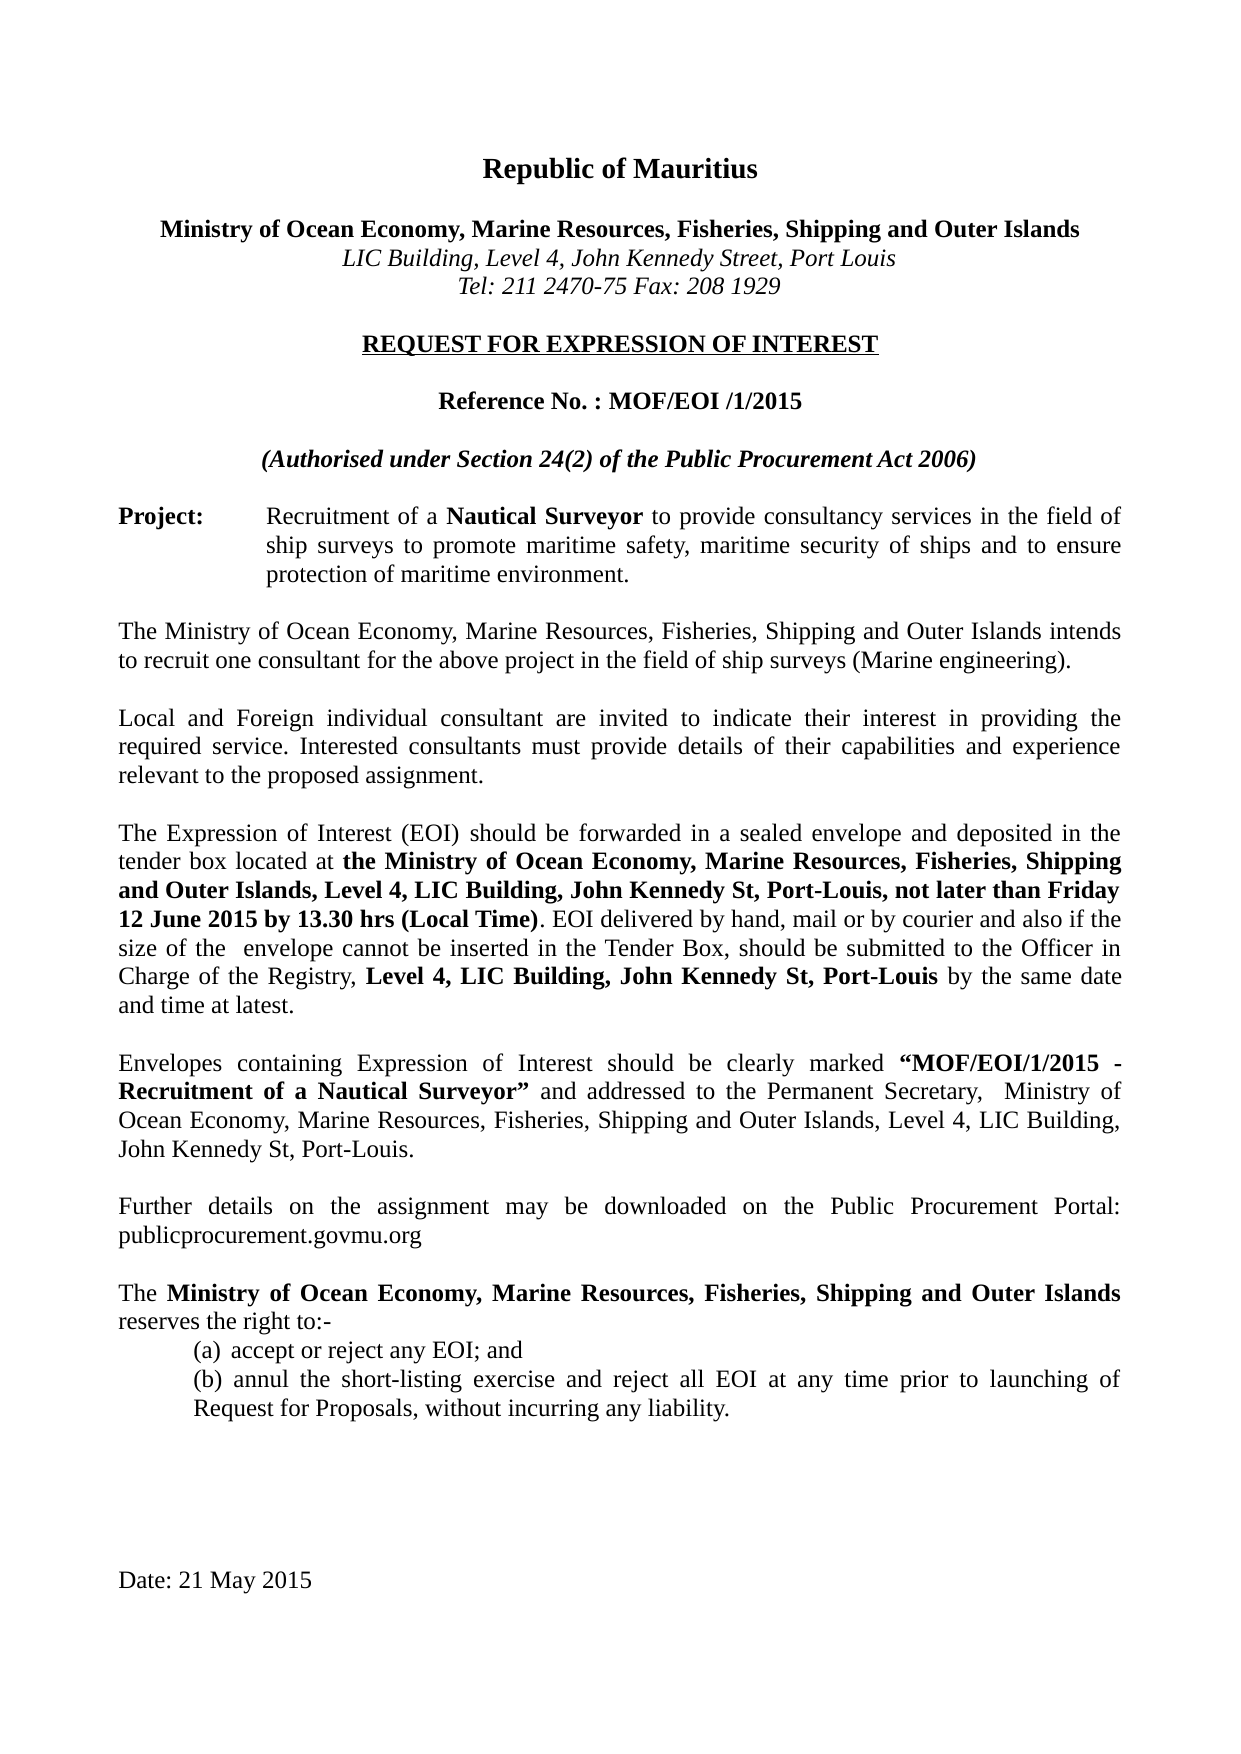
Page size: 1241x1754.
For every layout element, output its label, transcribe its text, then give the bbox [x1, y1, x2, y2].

text REQUEST FOR EXPRESSION OF INTEREST [118, 329, 1122, 358]
text Local and Foreign individual consultant are invited to indicate their interest in providing the required service. Interested consultants must provide details of their capabilities and experience relevant to the proposed assignment. [118, 703, 1122, 789]
text Ministry of Ocean Economy, Marine Resources, Fisheries, Shipping and Outer Islands LIC Building, Level 4, John Kennedy Street, Port Louis [118, 214, 1122, 271]
text Tel: 211 2470-75 Fax: 208 1929 [118, 271, 1122, 300]
list The Ministry of Ocean Economy, Marine Resources, Fisheries, Shipping and Outer Islands reserves the right to:- [118, 1278, 1122, 1335]
text Republic of Mauritius [118, 152, 1122, 185]
list accept or reject any EOI; and [193, 1335, 1122, 1364]
text The Expression of Interest (EOI) should be forwarded in a sealed envelope and deposited in the tender box located at the Ministry of Ocean Economy, Marine Resources, Fisheries, Shipping and Outer Islands, Level 4, LIC Building, John Kennedy St, Port-Louis, not later than Friday 12 June 2015 by 13.30 hrs (Local Time). EOI delivered by hand, mail or by courier and also if the size of the envelope cannot be inserted in the Tender Box, should be submitted to the Officer in Charge of the Registry, Level 4, LIC Building, John Kennedy St, Port-Louis by the same date and time at latest. [118, 818, 1122, 1019]
text (b) annul the short-listing exercise and reject all EOI at any time prior to launching of Request for Proposals, without incurring any liability. [193, 1364, 1122, 1421]
text Further details on the assignment may be downloaded on the Public Procurement Portal: publicprocurement.govmu.org [118, 1191, 1122, 1249]
text Reference No. : MOF/EOI /1/2015 [118, 386, 1122, 415]
text Envelopes containing Expression of Interest should be clearly marked “MOF/EOI/1/2015 - Recruitment of a Nautical Surveyor” and addressed to the Permanent Secretary, Ministry of Ocean Economy, Marine Resources, Fisheries, Shipping and Outer Islands, Level 4, LIC Building, John Kennedy St, Port-Louis. [118, 1048, 1122, 1163]
text (Authorised under Section 24(2) of the Public Procurement Act 2006) [118, 444, 1122, 473]
text The Ministry of Ocean Economy, Marine Resources, Fisheries, Shipping and Outer Islands intends to recruit one consultant for the above project in the field of ship surveys (Marine engineering). [118, 616, 1122, 674]
text Project: Recruitment of a Nautical Surveyor to provide consultancy services in the field of ship surveys to promote maritime safety, maritime security of ships and to ensure protection of maritime environment. [118, 501, 1122, 588]
text Date: 21 May 2015 [118, 1565, 1122, 1594]
